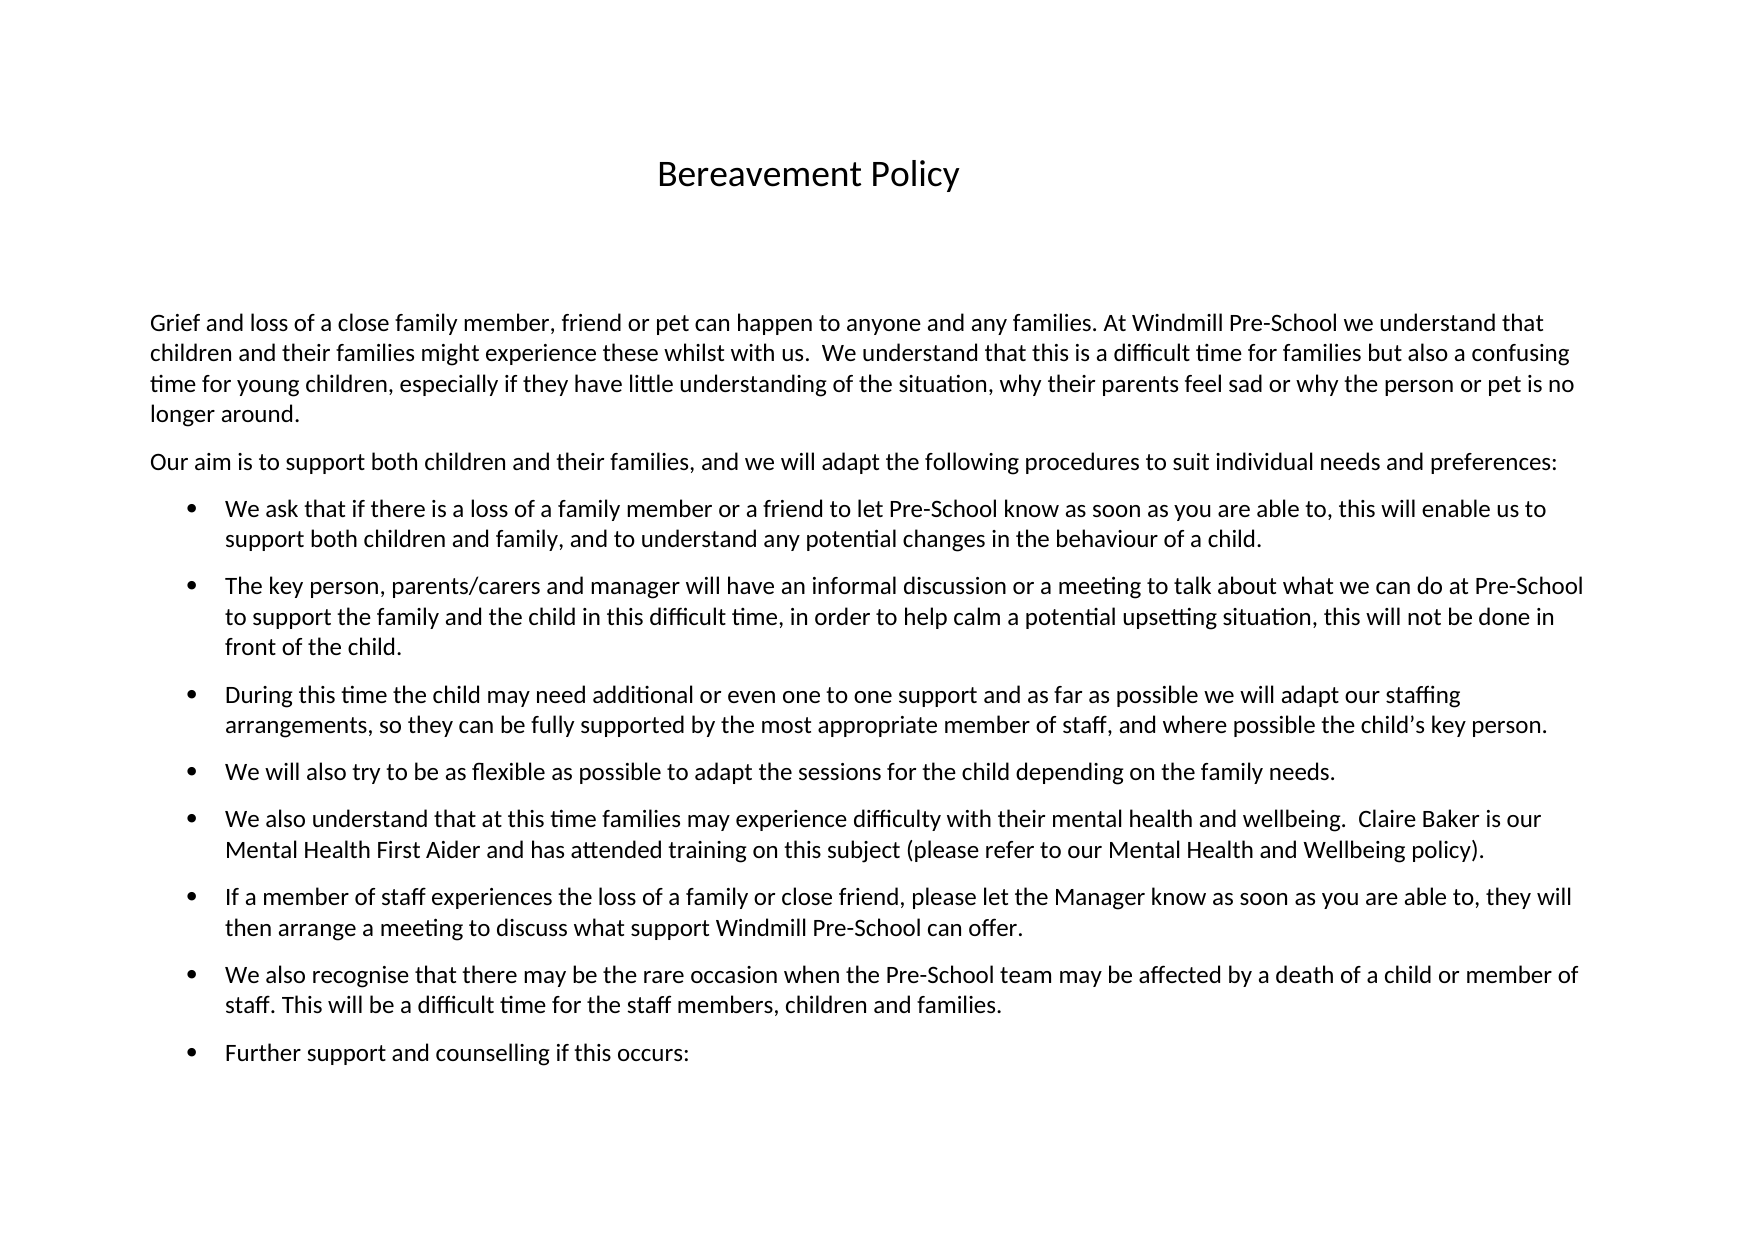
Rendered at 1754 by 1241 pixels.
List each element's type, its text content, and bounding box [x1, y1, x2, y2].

list If a member of staff experiences the loss of a family or close friend, please let the Manager know as soon as you are able to, they will then arrange a meeting to discuss what support Windmill Pre-School can offer. [187, 881, 1604, 942]
list We will also try to be as flexible as possible to adapt the sessions for the child depending on the family needs. [187, 756, 1604, 787]
text Bereavement Policy [150, 150, 1604, 196]
text Our aim is to support both children and their families, and we will adapt the following procedures to suit individual needs and preferences: [150, 446, 1604, 476]
list The key person, parents/carers and manager will have an informal discussion or a meeting to talk about what we can do at Pre-School to support the family and the child in this difficult time, in order to help calm a potential upsetting situation, this will not be done in front of the child. [187, 571, 1604, 662]
list We also understand that at this time families may experience difficulty with their mental health and wellbeing. Claire Baker is our Mental Health First Aider and has attended training on this subject (please refer to our Mental Health and Wellbeing policy). [187, 804, 1604, 865]
list We also recognise that there may be the rare occasion when the Pre-School team may be affected by a death of a child or member of staff. This will be a difficult time for the staff members, children and families. [187, 959, 1604, 1020]
text Grief and loss of a close family member, friend or pet can happen to anyone and any families. At Windmill Pre-School we understand that children and their families might experience these whilst with us. We understand that this is a difficult time for families but also a confusing time for young children, especially if they have little understanding of the situation, why their parents feel sad or why the person or pet is no longer around. [150, 307, 1604, 429]
list During this time the child may need additional or even one to one support and as far as possible we will adapt our staffing arrangements, so they can be fully supported by the most appropriate member of staff, and where possible the child’s key person. [187, 679, 1604, 740]
list We ask that if there is a loss of a family member or a friend to let Pre-School know as soon as you are able to, this will enable us to support both children and family, and to understand any potential changes in the behaviour of a child. [187, 493, 1604, 554]
list Further support and counselling if this occurs: [187, 1037, 1604, 1067]
